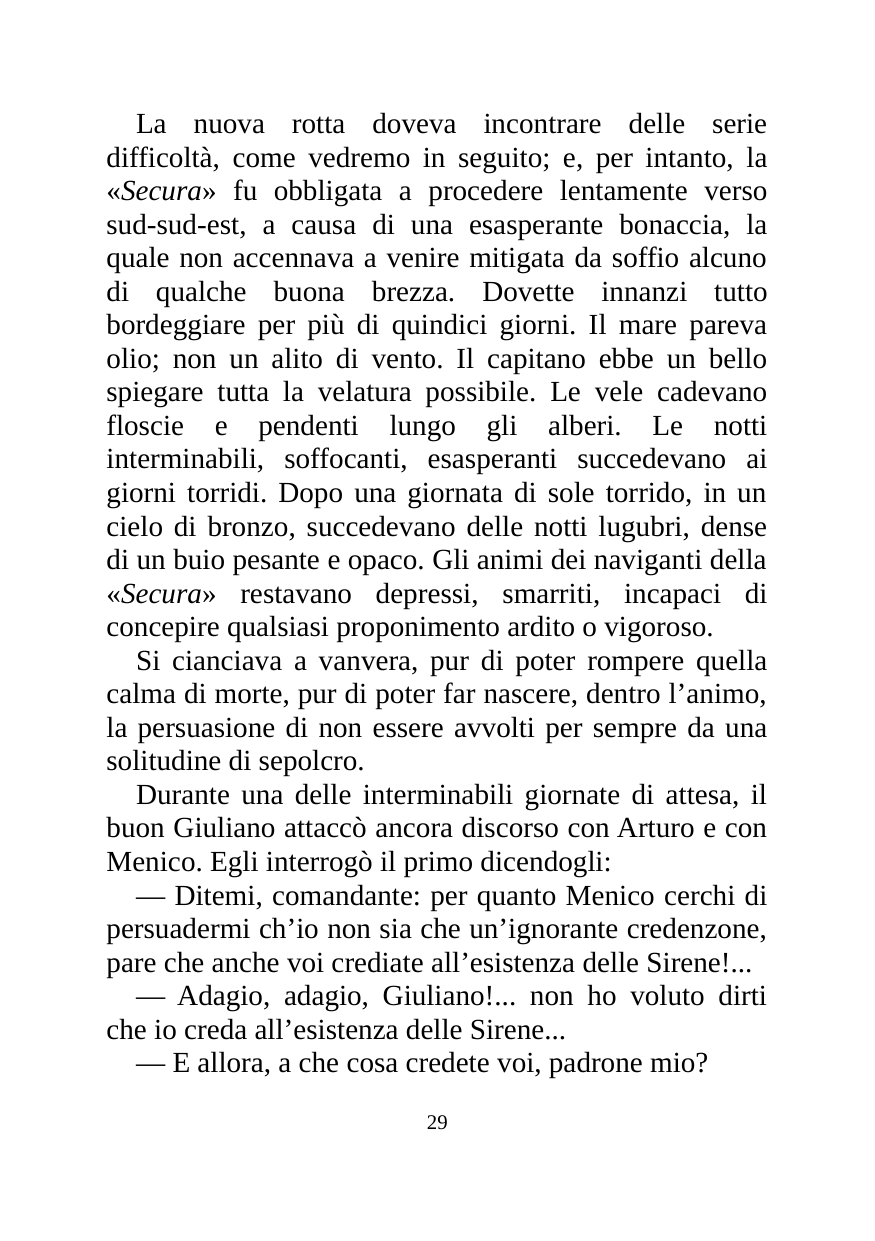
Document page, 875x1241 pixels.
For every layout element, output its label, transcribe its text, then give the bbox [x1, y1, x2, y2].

text — E allora, a che cosa credete voi, padrone mio? [106, 1045, 768, 1079]
text — Adagio, adagio, Giuliano!... non ho voluto dirti che io creda all’esistenza delle Sirene... [106, 978, 768, 1045]
text Si cianciava a vanvera, pur di poter rompere quella calma di morte, pur di poter far nascere, dentro l’animo, la persuasione di non essere avvolti per sempre da una solitudine di sepolcro. [106, 643, 768, 777]
text Durante una delle interminabili giornate di attesa, il buon Giuliano attaccò ancora discorso con Arturo e con Menico. Egli interrogò il primo dicendogli: [106, 777, 768, 878]
text La nuova rotta doveva incontrare delle serie difficoltà, come vedremo in seguito; e, per intanto, la «Secura» fu obbligata a procedere lentamente verso sud-sud-est, a causa di una esasperante bonaccia, la quale non accennava a venire mitigata da soffio alcuno di qualche buona brezza. Dovette innanzi tutto bordeggiare per più di quindici giorni. Il mare pareva olio; non un alito di vento. Il capitano ebbe un bello spiegare tutta la velatura possibile. Le vele cadevano floscie e pendenti lungo gli alberi. Le notti interminabili, soffocanti, esasperanti succedevano ai giorni torridi. Dopo una giornata di sole torrido, in un cielo di bronzo, succedevano delle notti lugubri, dense di un buio pesante e opaco. Gli animi dei naviganti della «Secura» restavano depressi, smarriti, incapaci di concepire qualsiasi proponimento ardito o vigoroso. [106, 106, 768, 643]
text — Ditemi, comandante: per quanto Menico cerchi di persuadermi ch’io non sia che un’ignorante credenzone, pare che anche voi crediate all’esistenza delle Sirene!... [106, 878, 768, 978]
